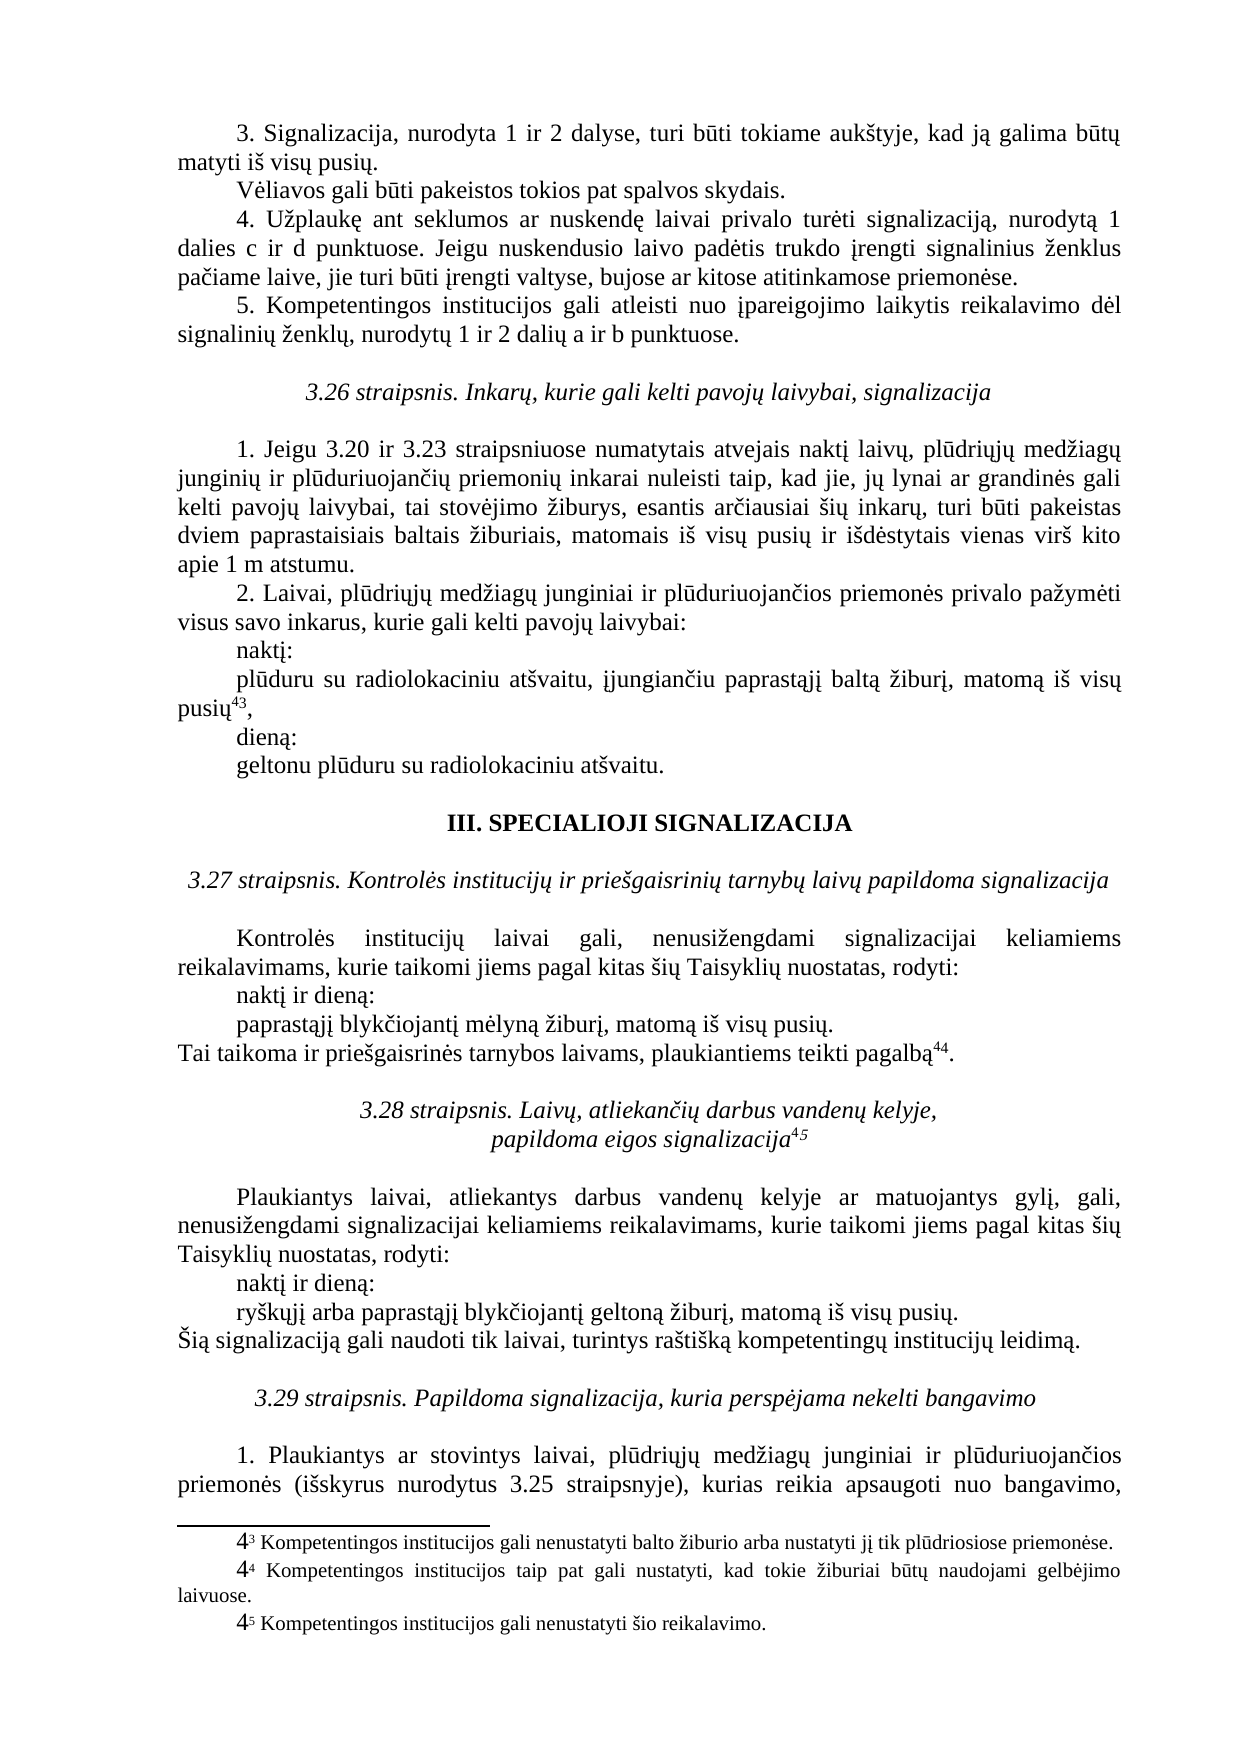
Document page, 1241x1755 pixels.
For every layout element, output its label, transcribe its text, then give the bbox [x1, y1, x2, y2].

text Vėliavos gali būti pakeistos tokios pat spalvos skydais. [177, 176, 1122, 204]
text  Kompetentingos institucijos gali nenustatyti šio reikalavimo. [177, 1607, 1122, 1636]
text ryškųjį arba paprastąjį blykčiojantį geltoną žiburį, matomą iš visų pusių. [177, 1297, 1122, 1326]
text Plaukiantys laivai, atliekantys darbus vandenų kelyje ar matuojantys gylį, gali, nenusižengdami signalizacijai keliamiems reikalavimams, kurie taikomi jiems pagal kitas šių Taisyklių nuostatas, rodyti: [177, 1182, 1122, 1268]
text Tai taikoma ir priešgaisrinės tarnybos laivams, plaukiantiems teikti pagalbą. [177, 1038, 1122, 1067]
text naktį ir dieną: [177, 1268, 1122, 1297]
text 3.29 straipsnis. Papildoma signalizacija, kuria perspėjama nekelti bangavimo [177, 1383, 1122, 1412]
text plūduru su radiolokaciniu atšvaitu, įjungiančiu paprastąjį baltą žiburį, matomą iš visų pusių, [177, 664, 1122, 722]
text Kontrolės institucijų laivai gali, nenusižengdami signalizacijai keliamiems reikalavimams, kurie taikomi jiems pagal kitas šių Taisyklių nuostatas, rodyti: [177, 923, 1122, 981]
text 3. Signalizacija, nurodyta 1 ir 2 dalyse, turi būti tokiame aukštyje, kad ją galima būtų matyti iš visų pusių. [177, 118, 1122, 176]
text 4. Užplaukę ant seklumos ar nuskendę laivai privalo turėti signalizaciją, nurodytą 1 dalies c ir d punktuose. Jeigu nuskendusio laivo padėtis trukdo įrengti signalinius ženklus pačiame laive, jie turi būti įrengti valtyse, bujose ar kitose atitinkamose priemonėse. [177, 204, 1122, 291]
text geltonu plūduru su radiolokaciniu atšvaitu. [177, 751, 1122, 779]
text 3.28 straipsnis. Laivų, atliekančių darbus vandenų kelyje, [177, 1096, 1122, 1124]
text  Kompetentingos institucijos taip pat gali nustatyti, kad tokie žiburiai būtų naudojami gelbėjimo laivuose. [177, 1554, 1122, 1607]
text 3.27 straipsnis. Kontrolės institucijų ir priešgaisrinių tarnybų laivų papildoma signalizacija [177, 866, 1122, 894]
text 2. Laivai, plūdriųjų medžiagų junginiai ir plūduriuojančios priemonės privalo pažymėti visus savo inkarus, kurie gali kelti pavojų laivybai: [177, 578, 1122, 636]
text III. SPECIALIOJI SIGNALIZACIJA [177, 808, 1122, 837]
text Šią signalizaciją gali naudoti tik laivai, turintys raštišką kompetentingų institucijų leidimą. [177, 1326, 1122, 1354]
text paprastąjį blykčiojantį mėlyną žiburį, matomą iš visų pusių. [177, 1009, 1122, 1038]
text 3.26 straipsnis. Inkarų, kurie gali kelti pavojų laivybai, signalizacija [177, 377, 1122, 406]
text 5. Kompetentingos institucijos gali atleisti nuo įpareigojimo laikytis reikalavimo dėl signalinių ženklų, nurodytų 1 ir 2 dalių a ir b punktuose. [177, 291, 1122, 348]
text  Kompetentingos institucijos gali nenustatyti balto žiburio arba nustatyti jį tik plūdriosiose priemonėse. [177, 1526, 1122, 1554]
text dieną: [177, 722, 1122, 751]
text naktį ir dieną: [177, 981, 1122, 1009]
text 1. Jeigu 3.20 ir 3.23 straipsniuose numatytais atvejais naktį laivų, plūdriųjų medžiagų junginių ir plūduriuojančių priemonių inkarai nuleisti taip, kad jie, jų lynai ar grandinės gali kelti pavojų laivybai, tai stovėjimo žiburys, esantis arčiausiai šių inkarų, turi būti pakeistas dviem paprastaisiais baltais žiburiais, matomais iš visų pusių ir išdėstytais vienas virš kito apie 1 m atstumu. [177, 434, 1122, 578]
text naktį: [177, 636, 1122, 664]
text 1. Plaukiantys ar stovintys laivai, plūdriųjų medžiagų junginiai ir plūduriuojančios priemonės (išskyrus nurodytus 3.25 straipsnyje), kurias reikia apsaugoti nuo bangavimo, [177, 1441, 1122, 1498]
text papildoma eigos signalizacija [177, 1124, 1122, 1153]
